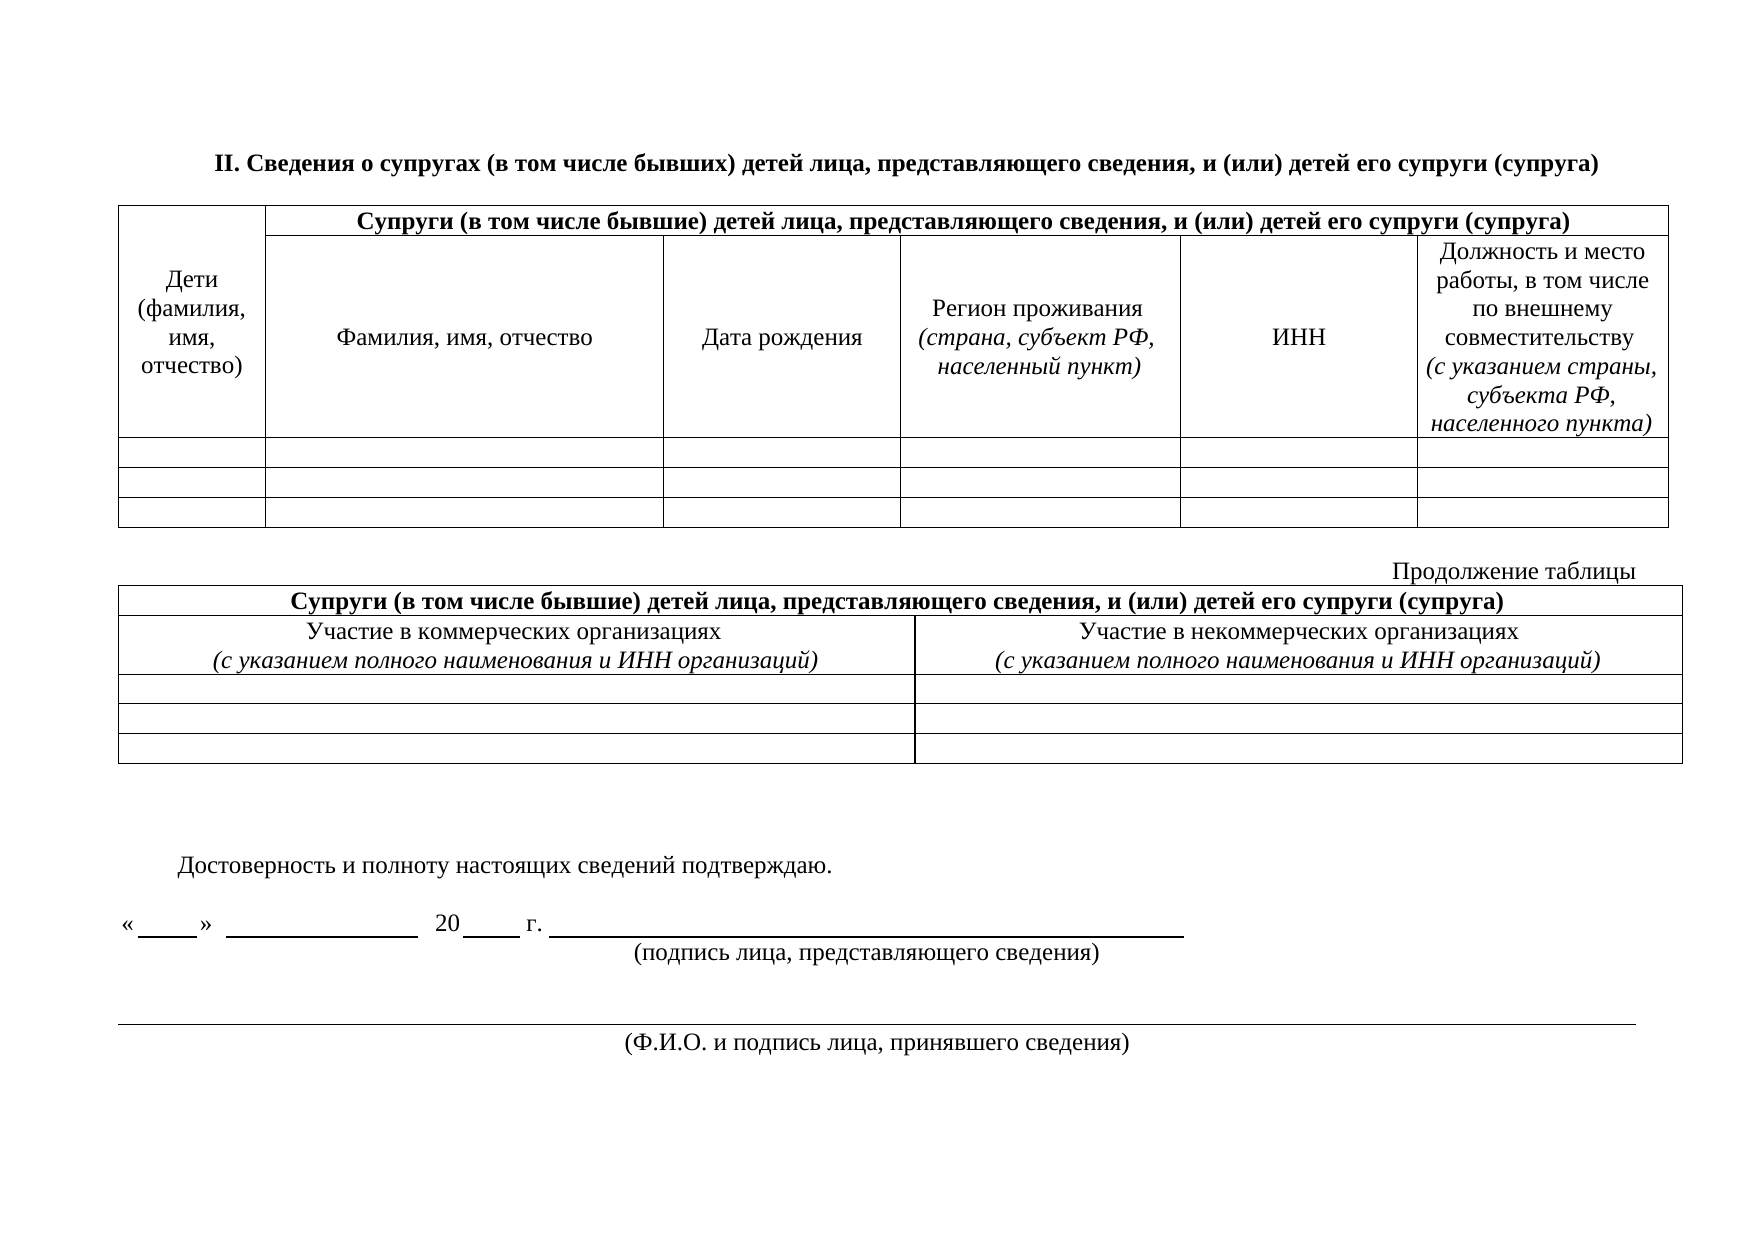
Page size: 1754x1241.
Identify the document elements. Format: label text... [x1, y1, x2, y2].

text II. Сведения о супругах (в том числе бывших) детей лица, представляющего сведения, и (или) детей его супруги (супруга) [118, 148, 1636, 176]
table_cell [1418, 498, 1668, 527]
table_cell [119, 704, 914, 733]
table_cell (подпись лица, представляющего сведения) [549, 938, 1184, 966]
table_cell [1181, 438, 1417, 467]
table_cell Должность и место работы, в том числе по внешнему совместительству (с указанием страны, субъекта РФ, населенного пункта) [1418, 236, 1668, 437]
table_cell Фамилия, имя, отчество [266, 236, 663, 437]
text Продолжение таблицы [118, 556, 1636, 585]
table_header « [118, 908, 138, 936]
table_cell [266, 438, 663, 467]
table_cell [1181, 498, 1417, 527]
table_cell [119, 438, 265, 467]
table_cell [901, 468, 1180, 497]
table_cell [119, 498, 265, 527]
table_cell Участие в некоммерческих организациях (с указанием полного наименования и ИНН организаций) [916, 616, 1682, 673]
table_cell [138, 938, 197, 966]
table_cell [916, 704, 1682, 733]
table_cell [901, 438, 1180, 467]
table_cell [119, 675, 914, 703]
text (Ф.И.О. и подпись лица, принявшего сведения) [118, 1025, 1636, 1056]
table_cell [1418, 438, 1668, 467]
table_header г. [520, 908, 549, 936]
text Достоверность и полноту настоящих сведений подтверждаю. [118, 850, 1636, 879]
table_cell [1181, 468, 1417, 497]
table_header [549, 908, 1184, 936]
table_cell [418, 936, 462, 966]
table_cell [119, 468, 265, 497]
table_cell [901, 498, 1180, 527]
table_cell [664, 438, 900, 467]
table_header [138, 908, 197, 936]
table_cell Участие в коммерческих организациях (с указанием полного наименования и ИНН организаций) [119, 616, 914, 673]
table_cell [119, 734, 914, 763]
table_cell [916, 675, 1682, 703]
table_cell [520, 936, 549, 966]
table_cell [266, 468, 663, 497]
table_cell [1418, 468, 1668, 497]
table_cell [197, 936, 226, 966]
table_cell Дата рождения [664, 236, 900, 437]
table_cell Регион проживания (страна, субъект РФ, населенный пункт) [901, 236, 1180, 437]
table_cell [226, 938, 418, 966]
table_header » [197, 908, 226, 936]
table_header [463, 908, 520, 936]
table_header [226, 908, 418, 936]
table_cell [916, 734, 1682, 763]
table_header 20 [418, 908, 462, 936]
table_header Супруги (в том числе бывшие) детей лица, представляющего сведения, и (или) детей его супруги (супруга) [119, 586, 1682, 615]
table_header Супруги (в том числе бывшие) детей лица, представляющего сведения, и (или) детей его супруги (супруга) [266, 206, 1668, 235]
table_cell [664, 468, 900, 497]
table_header Дети (фамилия, имя, отчество) [119, 206, 265, 437]
table_cell [664, 498, 900, 527]
table_cell [266, 498, 663, 527]
table_cell [118, 936, 138, 966]
table_cell ИНН [1181, 236, 1417, 437]
table_cell [463, 938, 520, 966]
